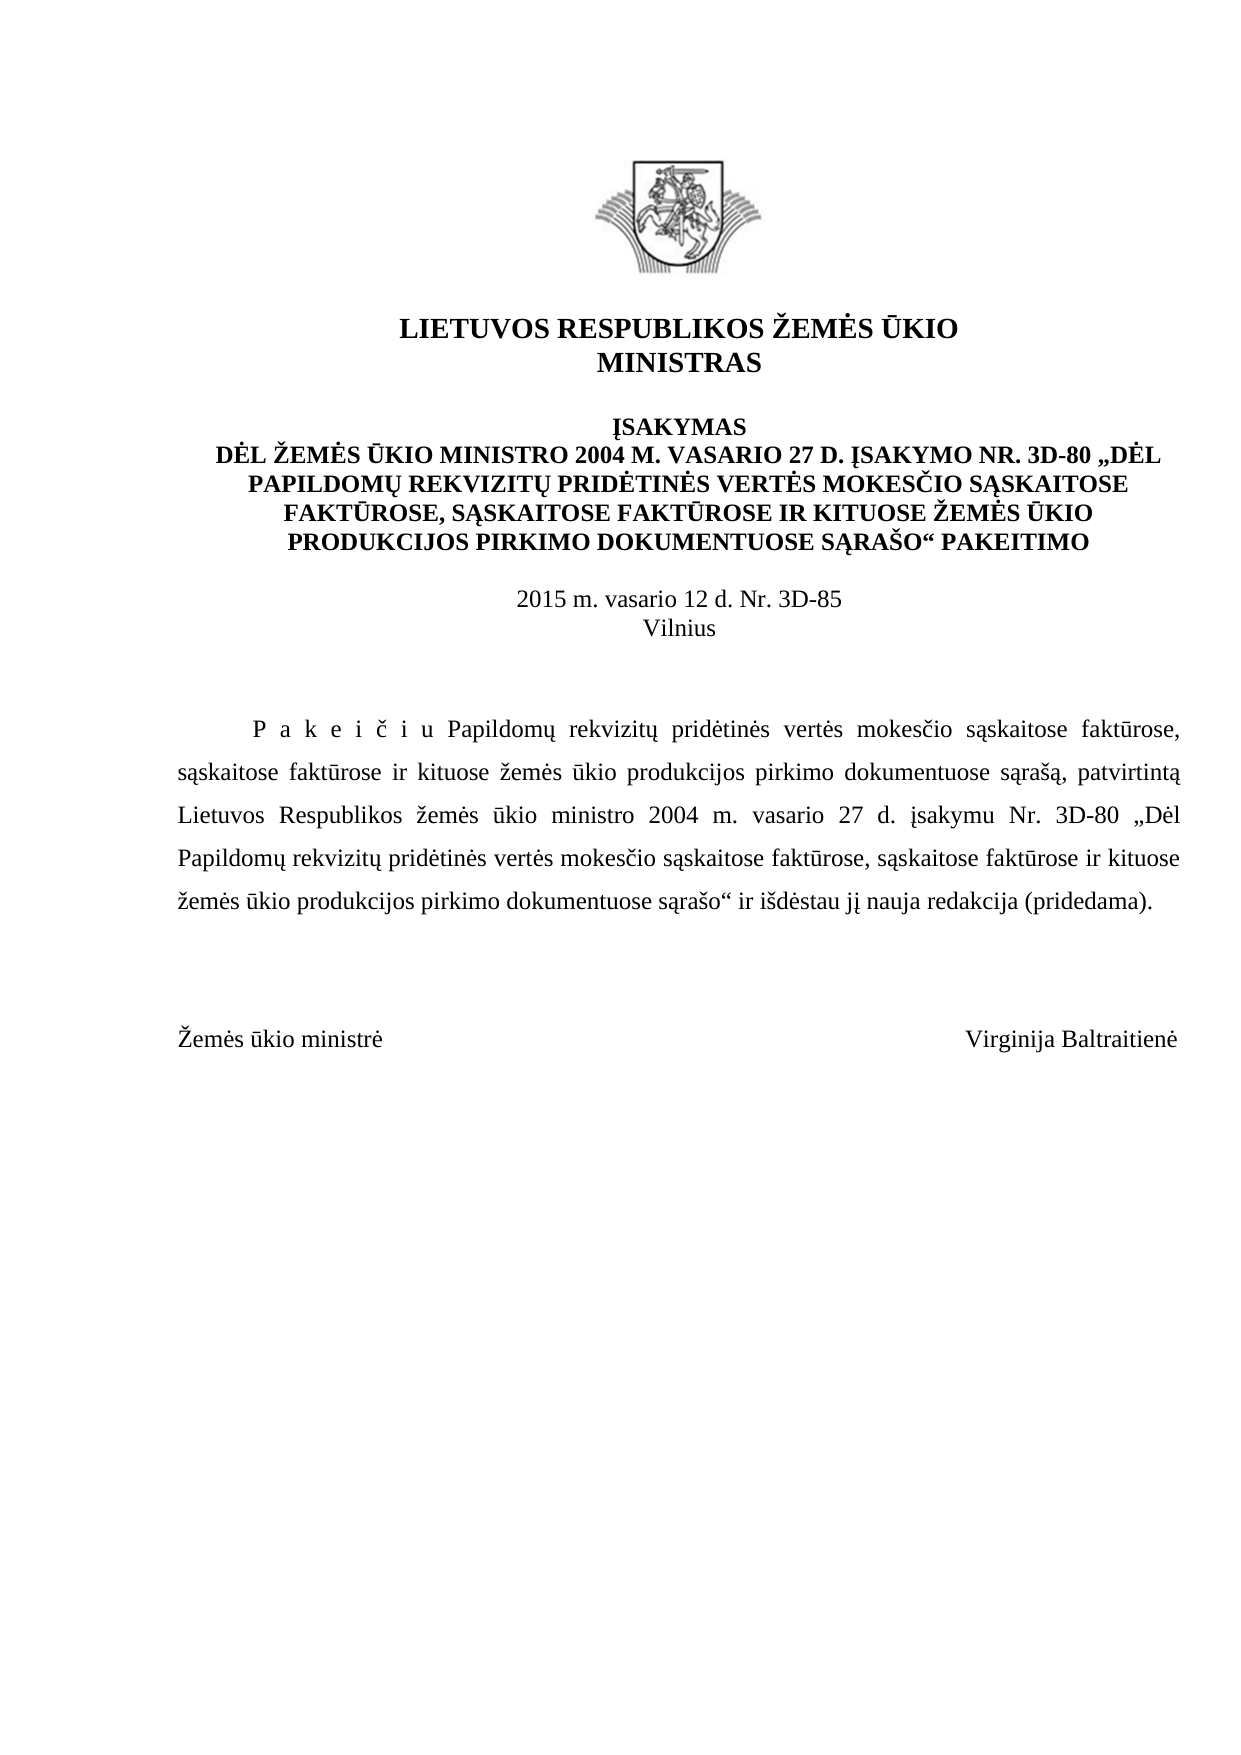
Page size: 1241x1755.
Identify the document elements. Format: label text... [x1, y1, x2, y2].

text DĖL žemės ūkio ministro 2004 m. vasario 27 d. įsakymo nr. 3D-80 „DĖL papildomų rekvizitų pridėtinės vertės mokesčio sąskaitose faktūrose, sąskaitose faktūrose ir kituose žemės ūkio produkcijos pirkimo dokumentuose sąrašo“ pakeitimo [196, 441, 1181, 556]
text Žemės ūkio ministrė Virginija Baltraitienė [177, 1016, 1181, 1055]
text Vilnius [177, 613, 1181, 642]
text 2015 m. vasario 12 d. Nr. 3D-85 [177, 584, 1181, 613]
text ĮSAKYMAS [177, 412, 1181, 441]
text P a k e i č i u Papildomų rekvizitų pridėtinės vertės mokesčio sąskaitose faktūrose, sąskaitose faktūrose ir kituose žemės ūkio produkcijos pirkimo dokumentuose sąrašą, patvirtintą Lietuvos Respublikos žemės ūkio ministro 2004 m. vasario 27 d. įsakymu Nr. 3D-80 „Dėl Papildomų rekvizitų pridėtinės vertės mokesčio sąskaitose faktūrose, sąskaitose faktūrose ir kituose žemės ūkio produkcijos pirkimo dokumentuose sąrašo“ ir išdėstau jį nauja redakcija (pridedama). [177, 714, 1181, 915]
text LIETUVOS RESPUBLIKOS ŽEMĖS ŪKIO [177, 311, 1181, 345]
text MINISTRAS [177, 345, 1181, 378]
